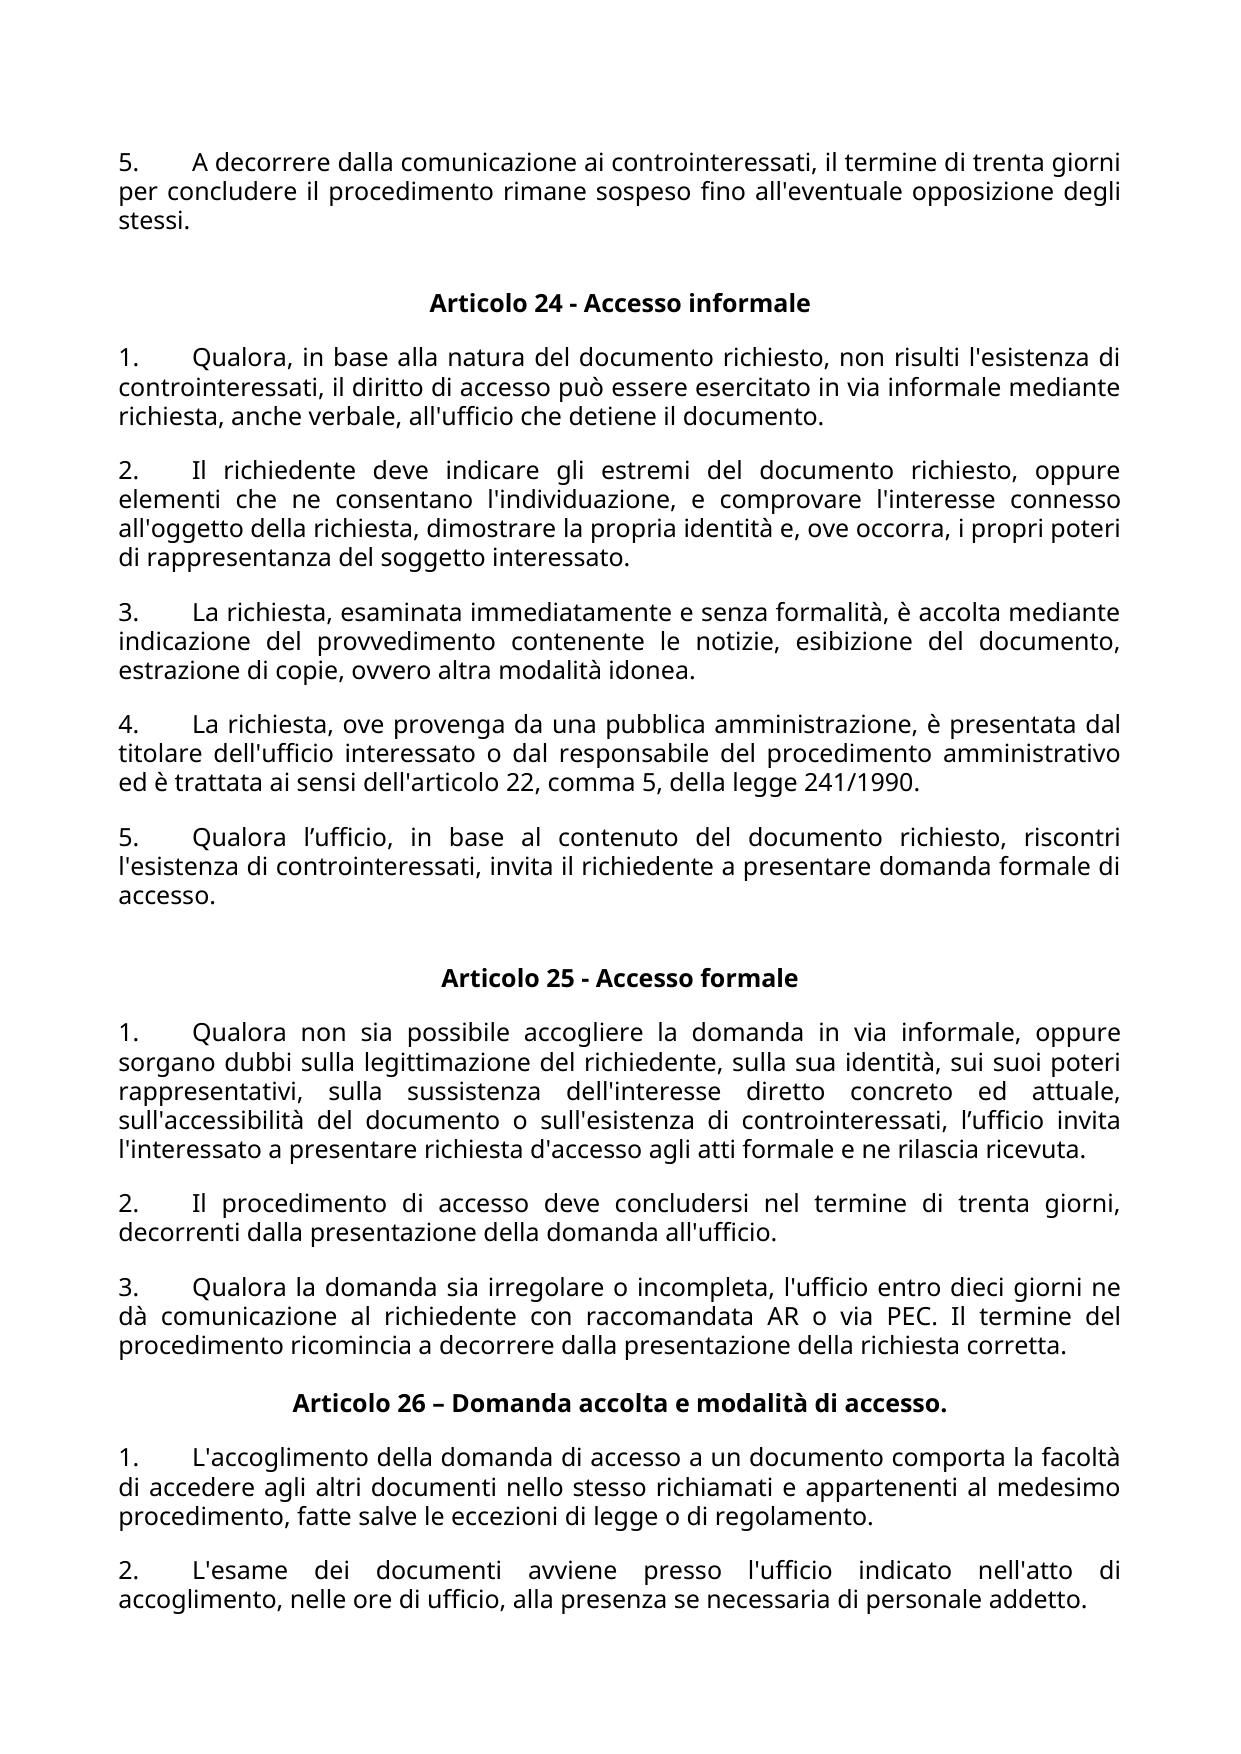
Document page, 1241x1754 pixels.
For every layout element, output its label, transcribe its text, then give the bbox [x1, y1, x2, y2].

list Qualora, in base alla natura del documento richiesto, non risulti l'esistenza di controinteressati, il diritto di accesso può essere esercitato in via informale mediante richiesta, anche verbale, all'ufficio che detiene il documento. [118, 343, 1122, 431]
list A decorrere dalla comunicazione ai controinteressati, il termine di trenta giorni per concludere il procedimento rimane sospeso fino all'eventuale opposizione degli stessi. [118, 148, 1122, 235]
list La richiesta, esaminata immediatamente e senza formalità, è accolta mediante indicazione del provvedimento contenente le notizie, esibizione del documento, estrazione di copie, ovvero altra modalità idonea. [118, 598, 1122, 685]
list Il procedimento di accesso deve concludersi nel termine di trenta giorni, decorrenti dalla presentazione della domanda all'ufficio. [118, 1189, 1122, 1248]
list Il richiedente deve indicare gli estremi del documento richiesto, oppure elementi che ne consentano l'individuazione, e comprovare l'interesse connesso all'oggetto della richiesta, dimostrare la propria identità e, ove occorra, i propri poteri di rappresentanza del soggetto interessato. [118, 456, 1122, 573]
list La richiesta, ove provenga da una pubblica amministrazione, è presentata dal titolare dell'ufficio interessato o dal responsabile del procedimento amministrativo ed è trattata ai sensi dell'articolo 22, comma 5, della legge 241/1990. [118, 710, 1122, 798]
list Qualora l’ufficio, in base al contenuto del documento richiesto, riscontri l'esistenza di controinteressati, invita il richiedente a presentare domanda formale di accesso. [118, 823, 1122, 910]
list L'esame dei documenti avviene presso l'ufficio indicato nell'atto di accoglimento, nelle ore di ufficio, alla presenza se necessaria di personale addetto. [118, 1556, 1122, 1614]
subtitle Articolo 25 - Accesso formale [118, 964, 1122, 993]
subtitle Articolo 26 – Domanda accolta e modalità di accesso. [118, 1389, 1122, 1418]
list L'accoglimento della domanda di accesso a un documento comporta la facoltà di accedere agli altri documenti nello stesso richiamati e appartenenti al medesimo procedimento, fatte salve le eccezioni di legge o di regolamento. [118, 1443, 1122, 1531]
list Qualora la domanda sia irregolare o incompleta, l'ufficio entro dieci giorni ne dà comunicazione al richiedente con raccomandata AR o via PEC. Il termine del procedimento ricomincia a decorrere dalla presentazione della richiesta corretta. [118, 1273, 1122, 1360]
subtitle Articolo 24 - Accesso informale [118, 289, 1122, 318]
list Qualora non sia possibile accogliere la domanda in via informale, oppure sorgano dubbi sulla legittimazione del richiedente, sulla sua identità, sui suoi poteri rappresentativi, sulla sussistenza dell'interesse diretto concreto ed attuale, sull'accessibilità del documento o sull'esistenza di controinteressati, l’ufficio invita l'interessato a presentare richiesta d'accesso agli atti formale e ne rilascia ricevuta. [118, 1018, 1122, 1164]
